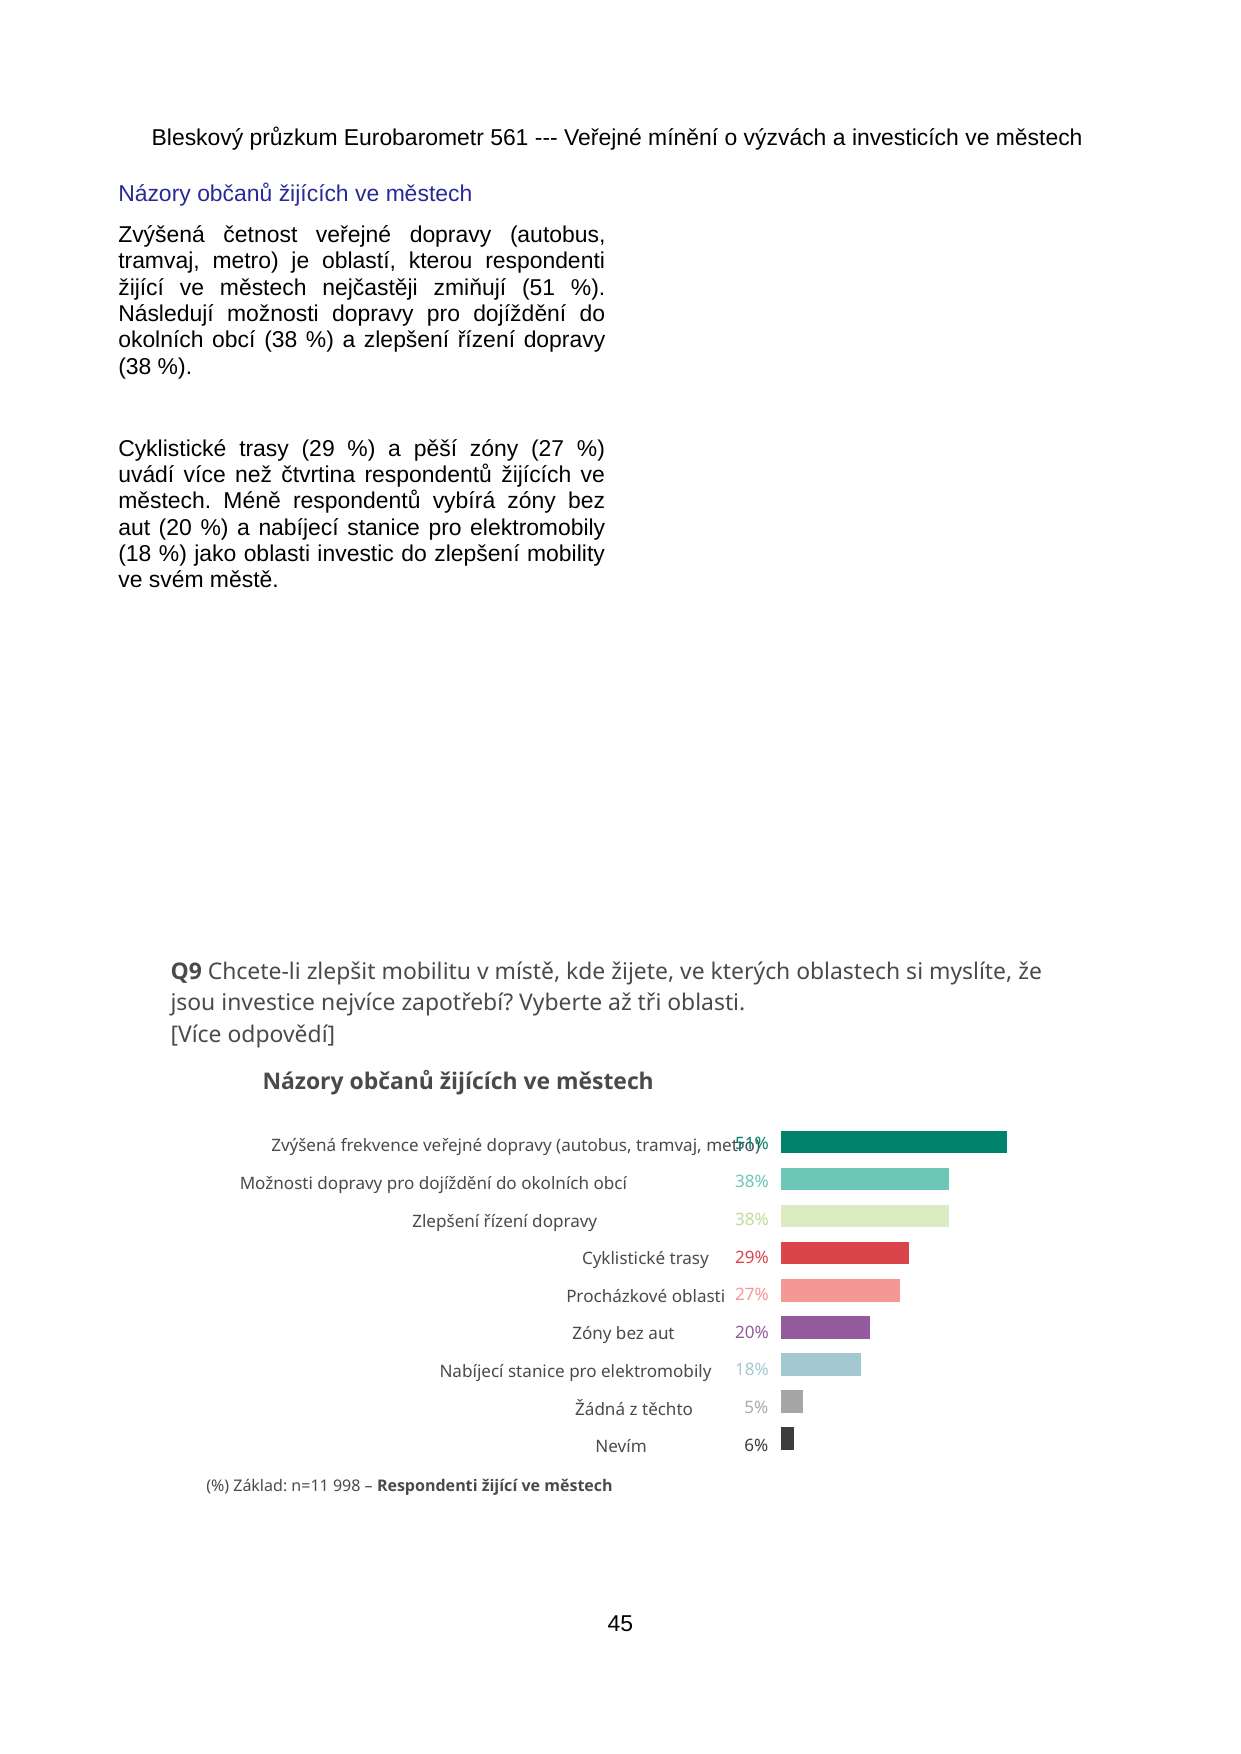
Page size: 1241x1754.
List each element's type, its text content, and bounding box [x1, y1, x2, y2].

text Zvýšená četnost veřejné dopravy (autobus, tramvaj, metro) je oblastí, kterou respondenti žijící ve městech nejčastěji zmiňují (51 %). Následují možnosti dopravy pro dojíždění do okolních obcí (38 %) a zlepšení řízení dopravy (38 %). [118, 221, 605, 379]
text Cyklistické trasy (29 %) a pěší zóny (27 %) uvádí více než čtvrtina respondentů žijících ve městech. Méně respondentů vybírá zóny bez aut (20 %) a nabíjecí stanice pro elektromobily (18 %) jako oblasti investic do zlepšení mobility ve svém městě. [118, 434, 605, 593]
text Názory občanů žijících ve městech [118, 180, 605, 206]
